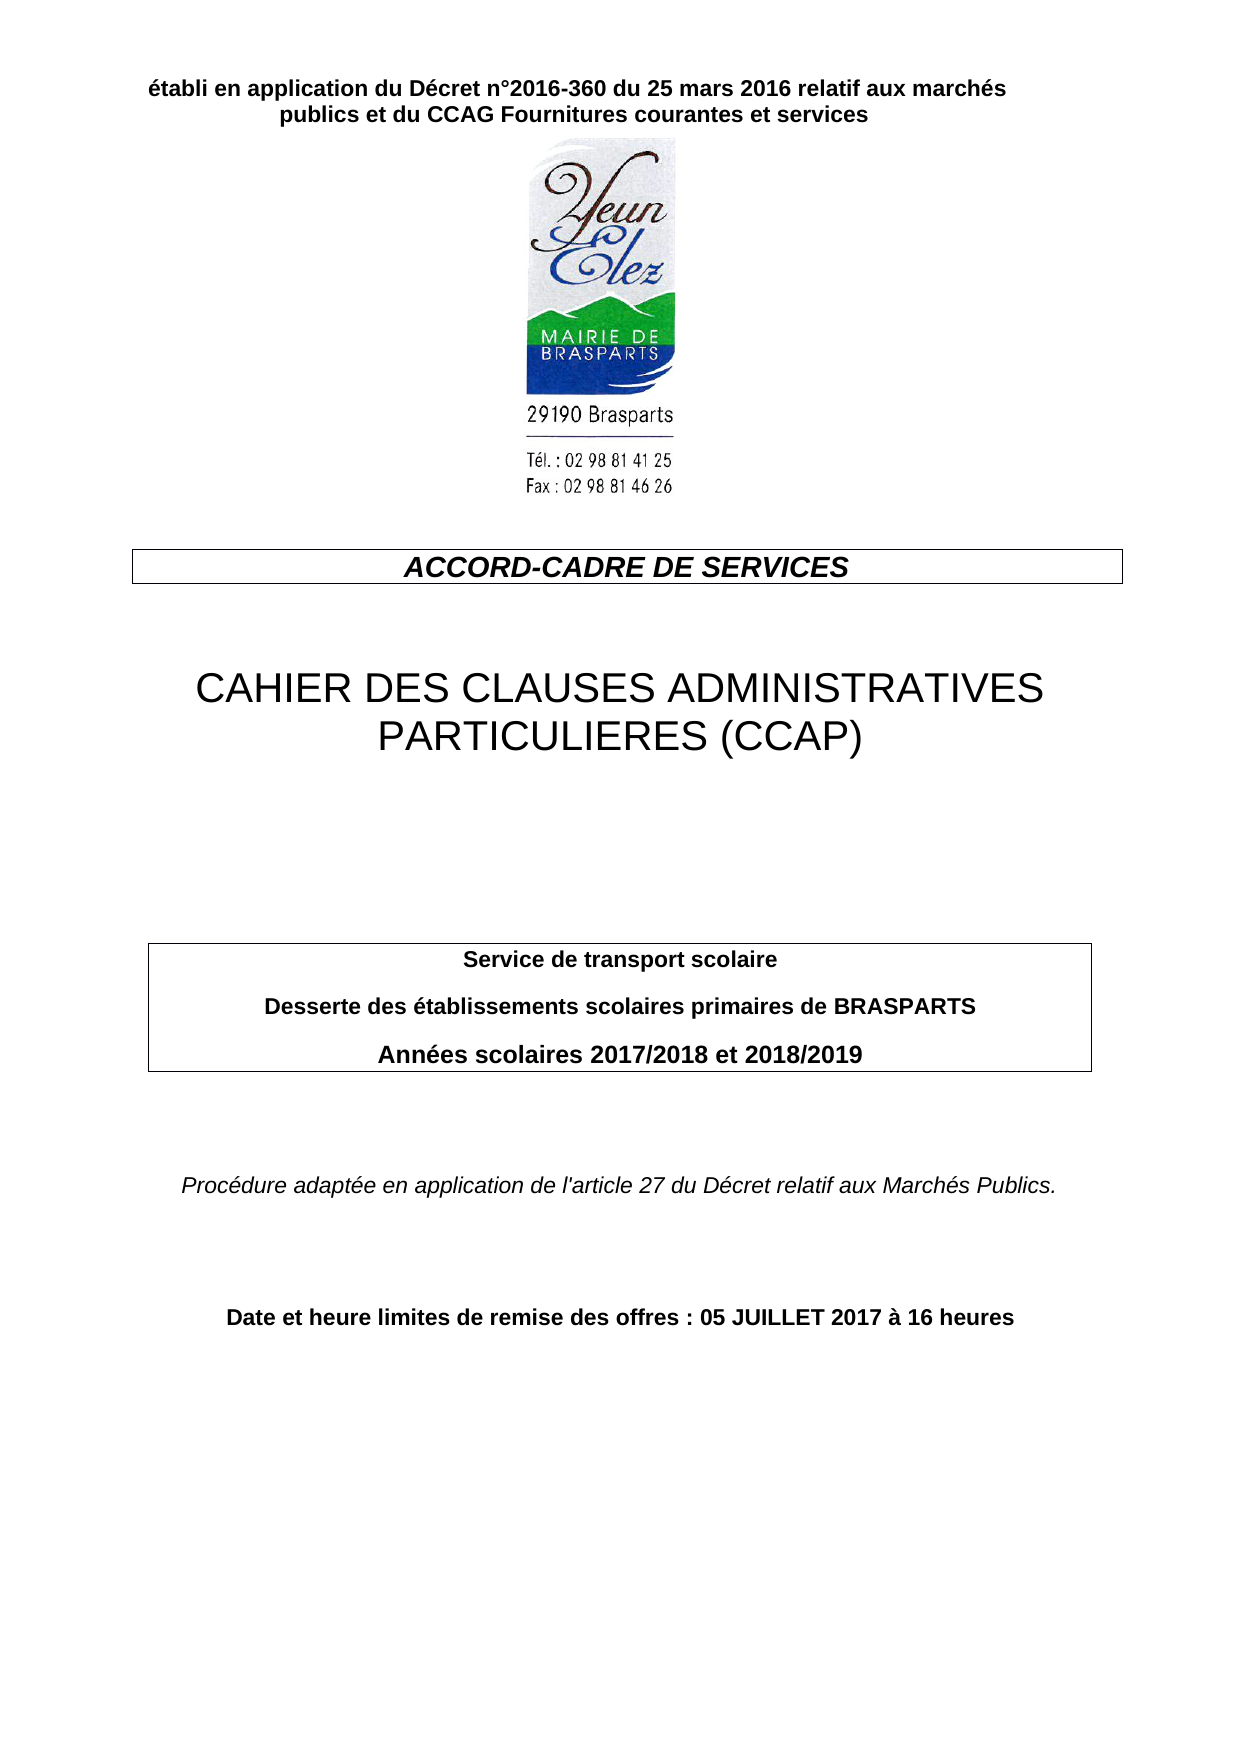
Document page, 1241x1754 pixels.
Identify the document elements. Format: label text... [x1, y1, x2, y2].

text Desserte des établissements scolaires primaires de BRASPARTS [149, 990, 1091, 1020]
text particulieres (Ccap) [148, 711, 1092, 759]
text cahier des clauses administratives [148, 663, 1092, 711]
text Années scolaires 2017/2018 et 2018/2019 [149, 1037, 1091, 1071]
text Date et heure limites de remise des offres : 05 JUILLET 2017 à 16 heures [148, 1304, 1092, 1330]
text établi en application du Décret n°2016-360 du 25 mars 2016 relatif aux marchés publics et du CCAG Fournitures courantes et services [148, 75, 1007, 128]
picture [523, 136, 739, 496]
text Service de transport scolaire [149, 944, 1091, 972]
table_header ACCORD-CADRE de Services [133, 550, 1122, 583]
text Procédure adaptée en application de l'article 27 du Décret relatif aux Marchés Publics. [148, 1172, 1092, 1199]
